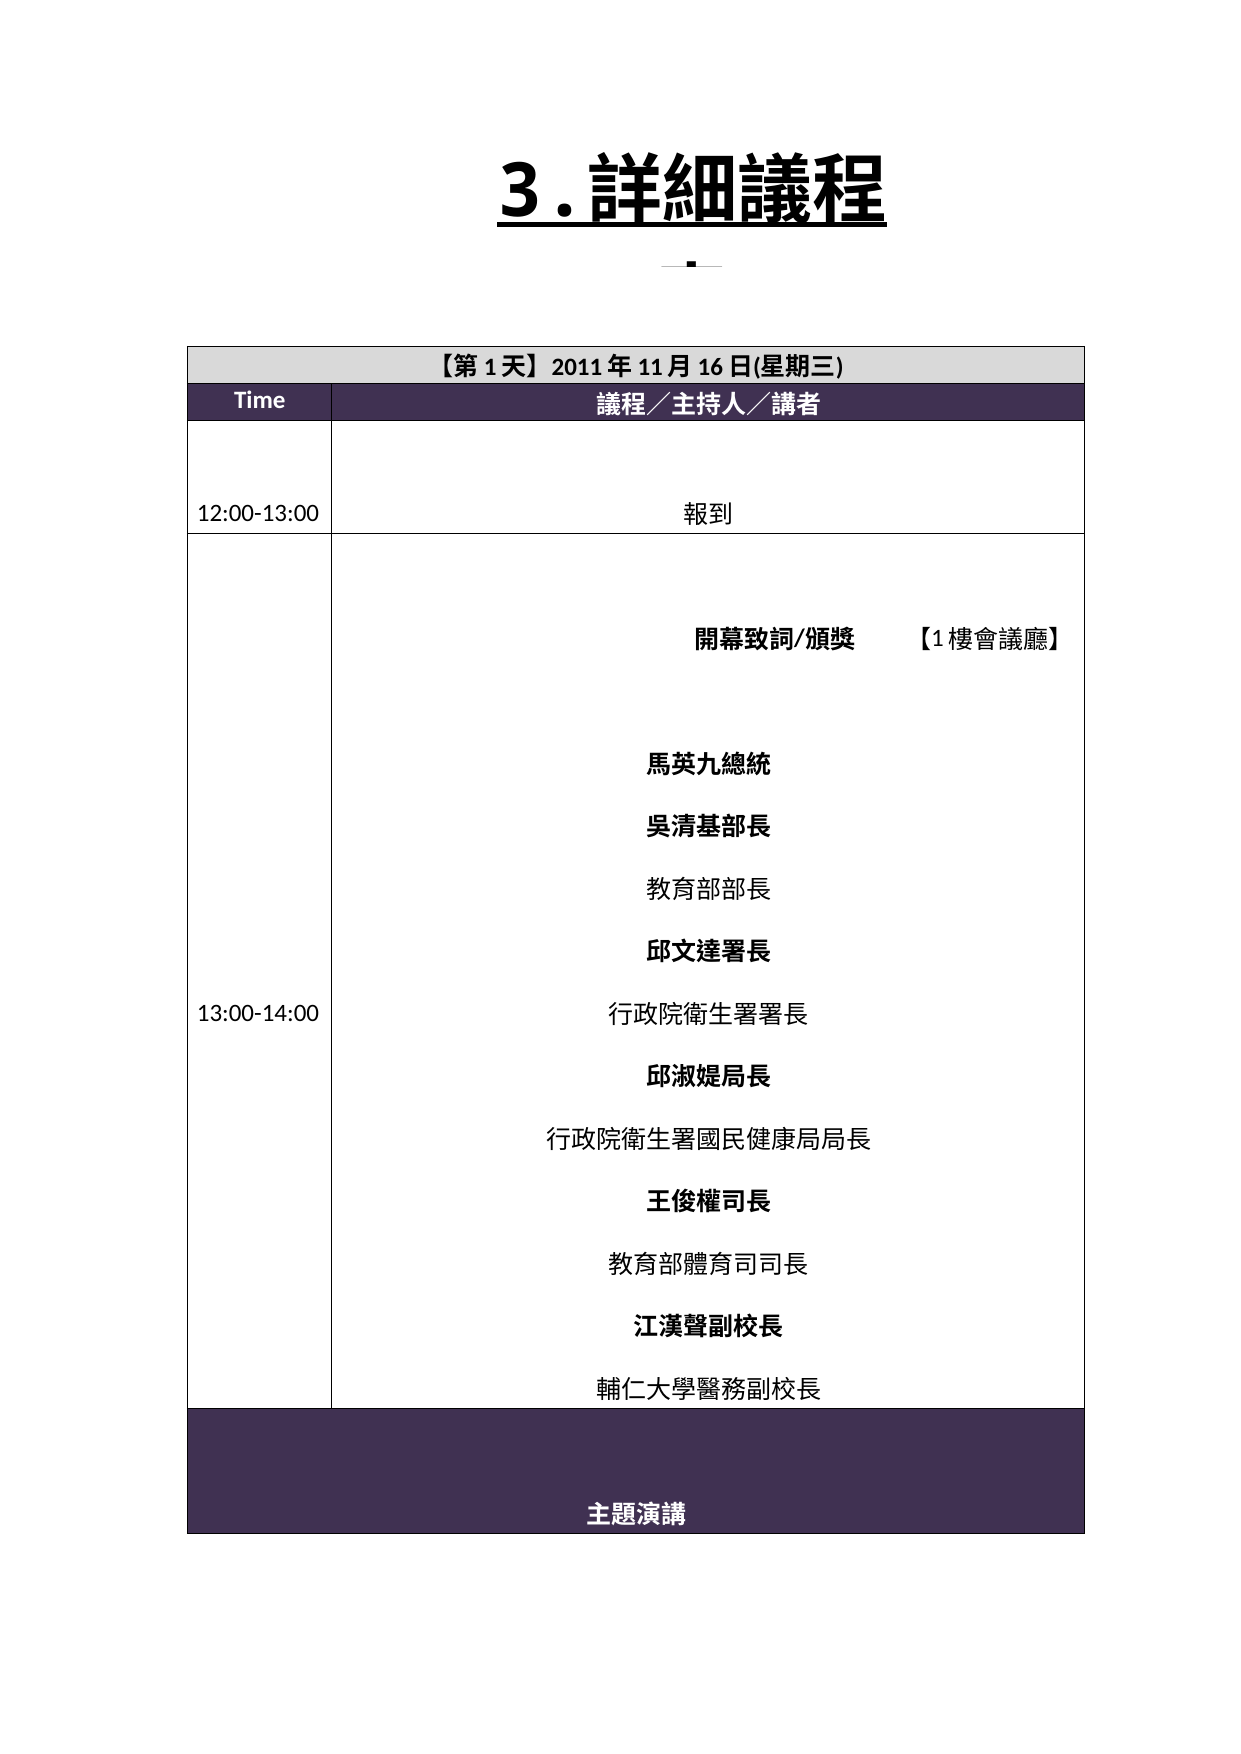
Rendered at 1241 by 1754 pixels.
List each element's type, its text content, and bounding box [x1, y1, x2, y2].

text 3.詳細議程表 [468, 129, 916, 267]
table_cell 13:00-14:00 [188, 534, 331, 1408]
table_cell 議程／主持人／講者 [332, 384, 1084, 420]
table_cell 主題演講 [188, 1409, 1084, 1533]
table_cell Time [188, 384, 331, 420]
table_header 【第1天】2011年11月16日(星期三) [188, 347, 1084, 383]
table_cell 12:00-13:00 [188, 421, 331, 533]
table_cell 報到 [332, 421, 1084, 533]
table_cell 開幕致詞/頒獎 【1樓會議廳】 馬英九總統 吳清基部長 教育部部長 邱文達署長 行政院衛生署署長 邱淑媞局長 行政院衛生署國民健康局局長 王俊權司長 教育部體育司司長 江漢聲副校長 輔仁大學醫務副校長 [332, 534, 1084, 1408]
